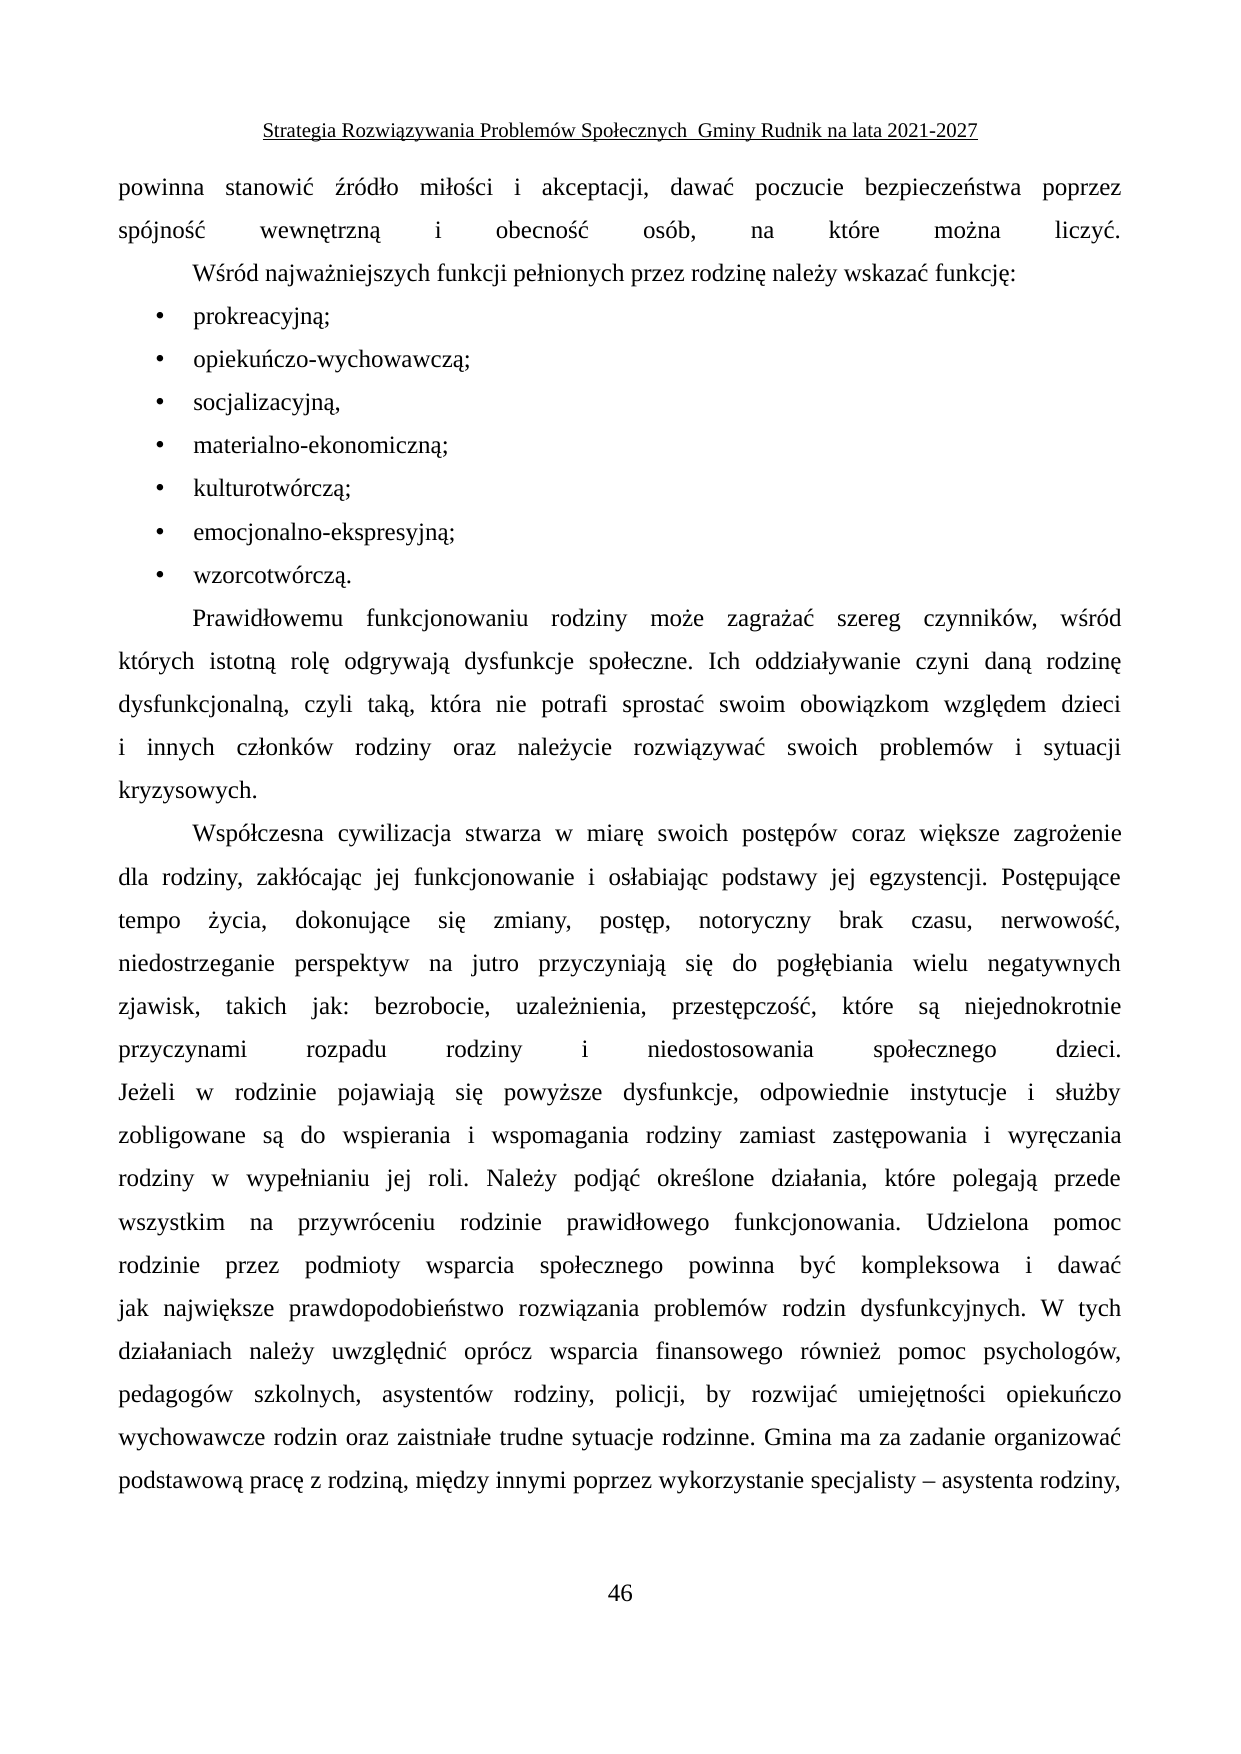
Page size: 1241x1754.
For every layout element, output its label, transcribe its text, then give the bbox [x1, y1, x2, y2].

list emocjonalno-ekspresyjną; [156, 517, 1122, 545]
list kulturotwórczą; [156, 473, 1122, 502]
list opiekuńczo-wychowawczą; [156, 344, 1122, 373]
text Współczesna cywilizacja stwarza w miarę swoich postępów coraz większe zagrożenie dla rodziny, zakłócając jej funkcjonowanie i osłabiając podstawy jej egzystencji. Postępujące tempo życia, dokonujące się zmiany, postęp, notoryczny brak czasu, nerwowość, niedostrzeganie perspektyw na jutro przyczyniają się do pogłębiania wielu negatywnych zjawisk, takich jak: bezrobocie, uzależnienia, przestępczość, które są niejednokrotnie przyczynami rozpadu rodziny i niedostosowania społecznego dzieci. Jeżeli w rodzinie pojawiają się powyższe dysfunkcje, odpowiednie instytucje i służby zobligowane są do wspierania i wspomagania rodziny zamiast zastępowania i wyręczania rodziny w wypełnianiu jej roli. Należy podjąć określone działania, które polegają przede wszystkim na przywróceniu rodzinie prawidłowego funkcjonowania. Udzielona pomoc rodzinie przez podmioty wsparcia społecznego powinna być kompleksowa i dawać jak największe prawdopodobieństwo rozwiązania problemów rodzin dysfunkcyjnych. W tych działaniach należy uwzględnić oprócz wsparcia finansowego również pomoc psychologów, pedagogów szkolnych, asystentów rodziny, policji, by rozwijać umiejętności opiekuńczo wychowawcze rodzin oraz zaistniałe trudne sytuacje rodzinne. Gmina ma za zadanie organizować podstawową pracę z rodziną, między innymi poprzez wykorzystanie specjalisty – asystenta rodziny, [118, 818, 1122, 1494]
text Prawidłowemu funkcjonowaniu rodziny może zagrażać szereg czynników, wśród których istotną rolę odgrywają dysfunkcje społeczne. Ich oddziaływanie czyni daną rodzinę dysfunkcjonalną, czyli taką, która nie potrafi sprostać swoim obowiązkom względem dzieci i innych członków rodziny oraz należycie rozwiązywać swoich problemów i sytuacji kryzysowych. [118, 603, 1122, 804]
list socjalizacyjną, [156, 387, 1122, 416]
list materialno-ekonomiczną; [156, 430, 1122, 459]
list prokreacyjną; [156, 301, 1122, 330]
list wzorcotwórczą. [156, 560, 1122, 588]
text powinna stanowić źródło miłości i akceptacji, dawać poczucie bezpieczeństwa poprzez spójność wewnętrzną i obecność osób, na które można liczyć. Wśród najważniejszych funkcji pełnionych przez rodzinę należy wskazać funkcję: [118, 172, 1122, 287]
